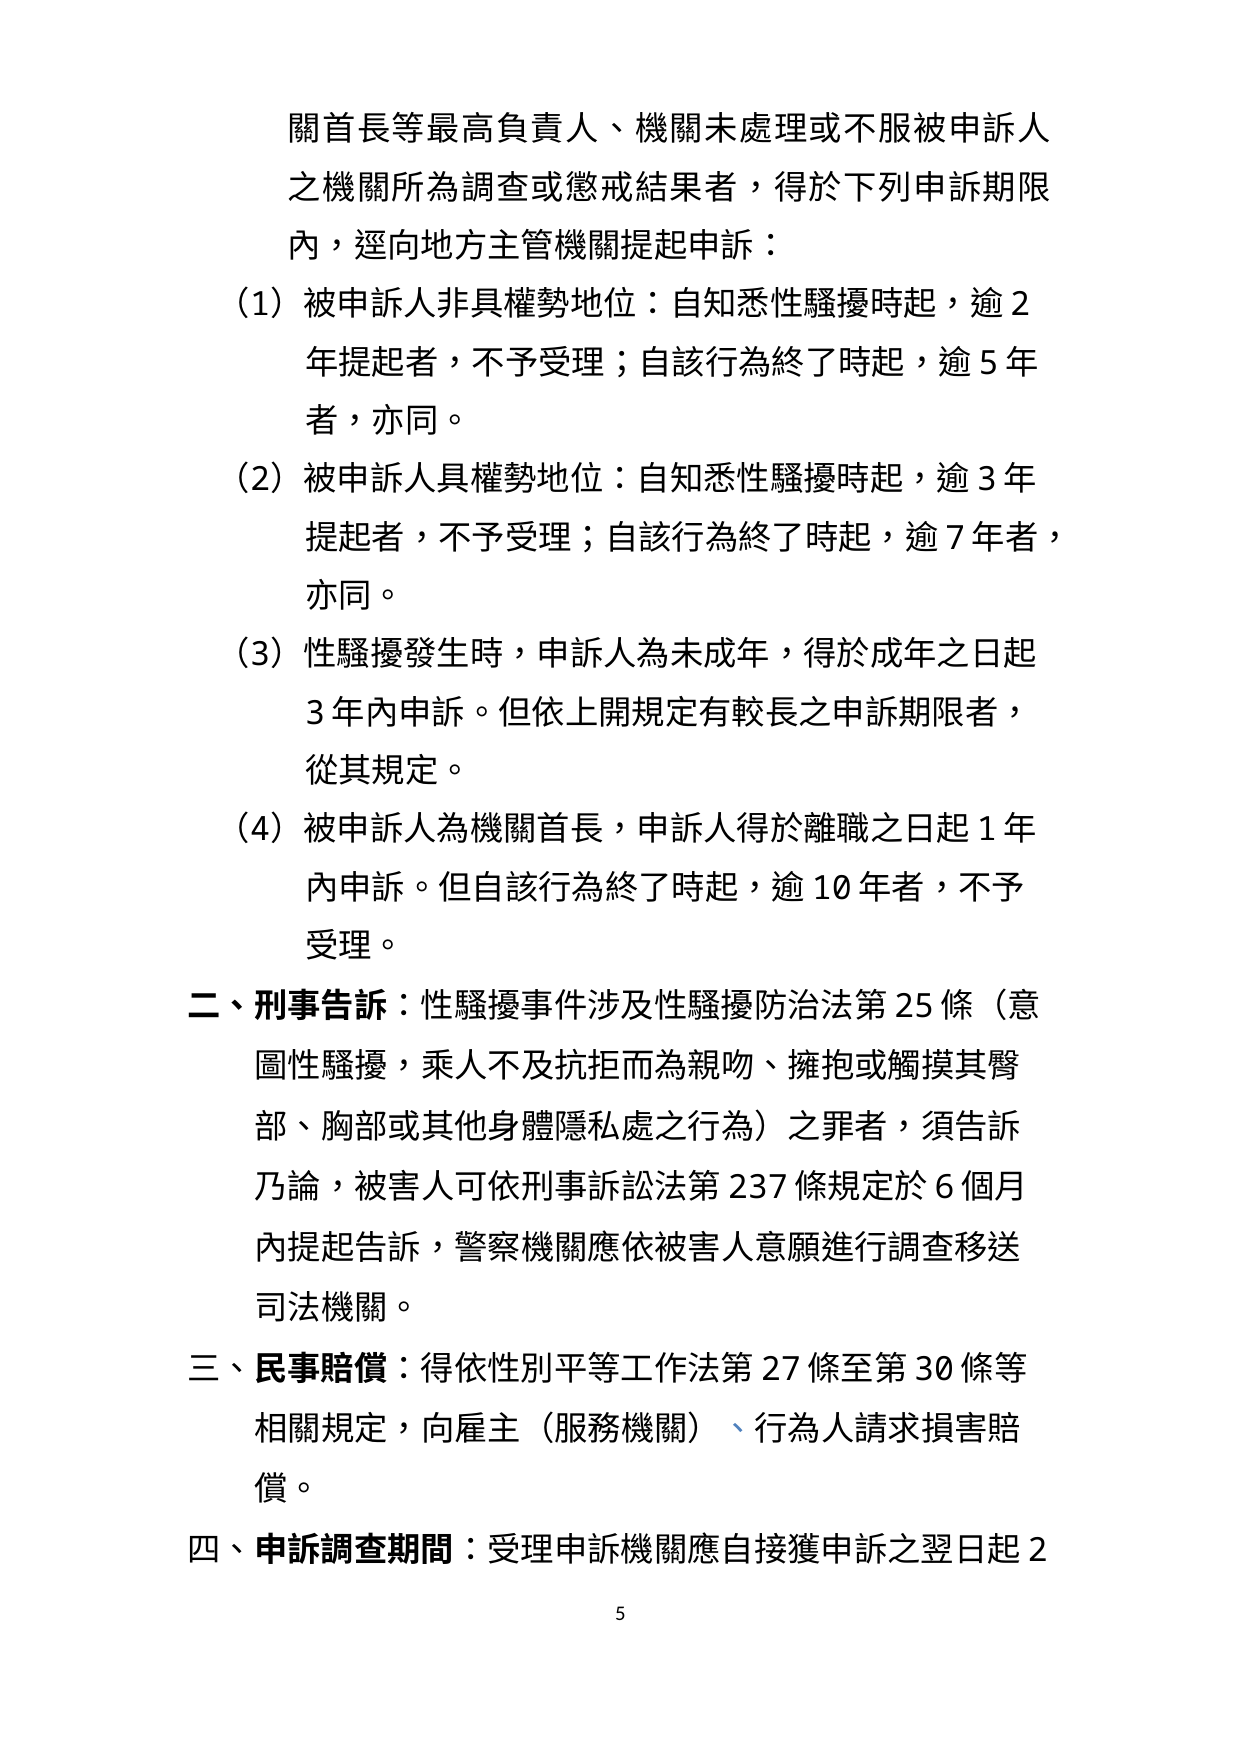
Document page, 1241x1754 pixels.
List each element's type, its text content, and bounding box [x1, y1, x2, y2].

text （1）被申訴人非具權勢地位：自知悉性騷擾時起，逾2年提起者，不予受理；自該行為終了時起，逾5年者，亦同。 [217, 269, 1053, 444]
text （2）被申訴人具權勢地位：自知悉性騷擾時起，逾3年提起者，不予受理；自該行為終了時起，逾7年者，亦同。 [217, 444, 1053, 619]
text （3）性騷擾發生時，申訴人為未成年，得於成年之日起3年內申訴。但依上開規定有較長之申訴期限者，從其規定。 [217, 619, 1053, 794]
text 二、刑事告訴：性騷擾事件涉及性騷擾防治法第25條（意圖性騷擾，乘人不及抗拒而為親吻、擁抱或觸摸其臀部、胸部或其他身體隱私處之行為）之罪者，須告訴乃論，被害人可依刑事訴訟法第237條規定於6個月內提起告訴，警察機關應依被害人意願進行調查移送司法機關。 [187, 969, 1053, 1332]
text 三、民事賠償：得依性別平等工作法第27條至第30條等相關規定，向雇主（服務機關）、行為人請求損害賠償。 [187, 1332, 1053, 1513]
list 關首長等最高負責人、機關未處理或不服被申訴人之機關所為調查或懲戒結果者，得於下列申訴期限內，逕向地方主管機關提起申訴： [217, 94, 1053, 269]
text （4）被申訴人為機關首長，申訴人得於離職之日起1年內申訴。但自該行為終了時起，逾10年者，不予受理。 [217, 794, 1053, 969]
text 四、申訴調查期間：受理申訴機關應自接獲申訴之翌日起2 [187, 1513, 1053, 1573]
